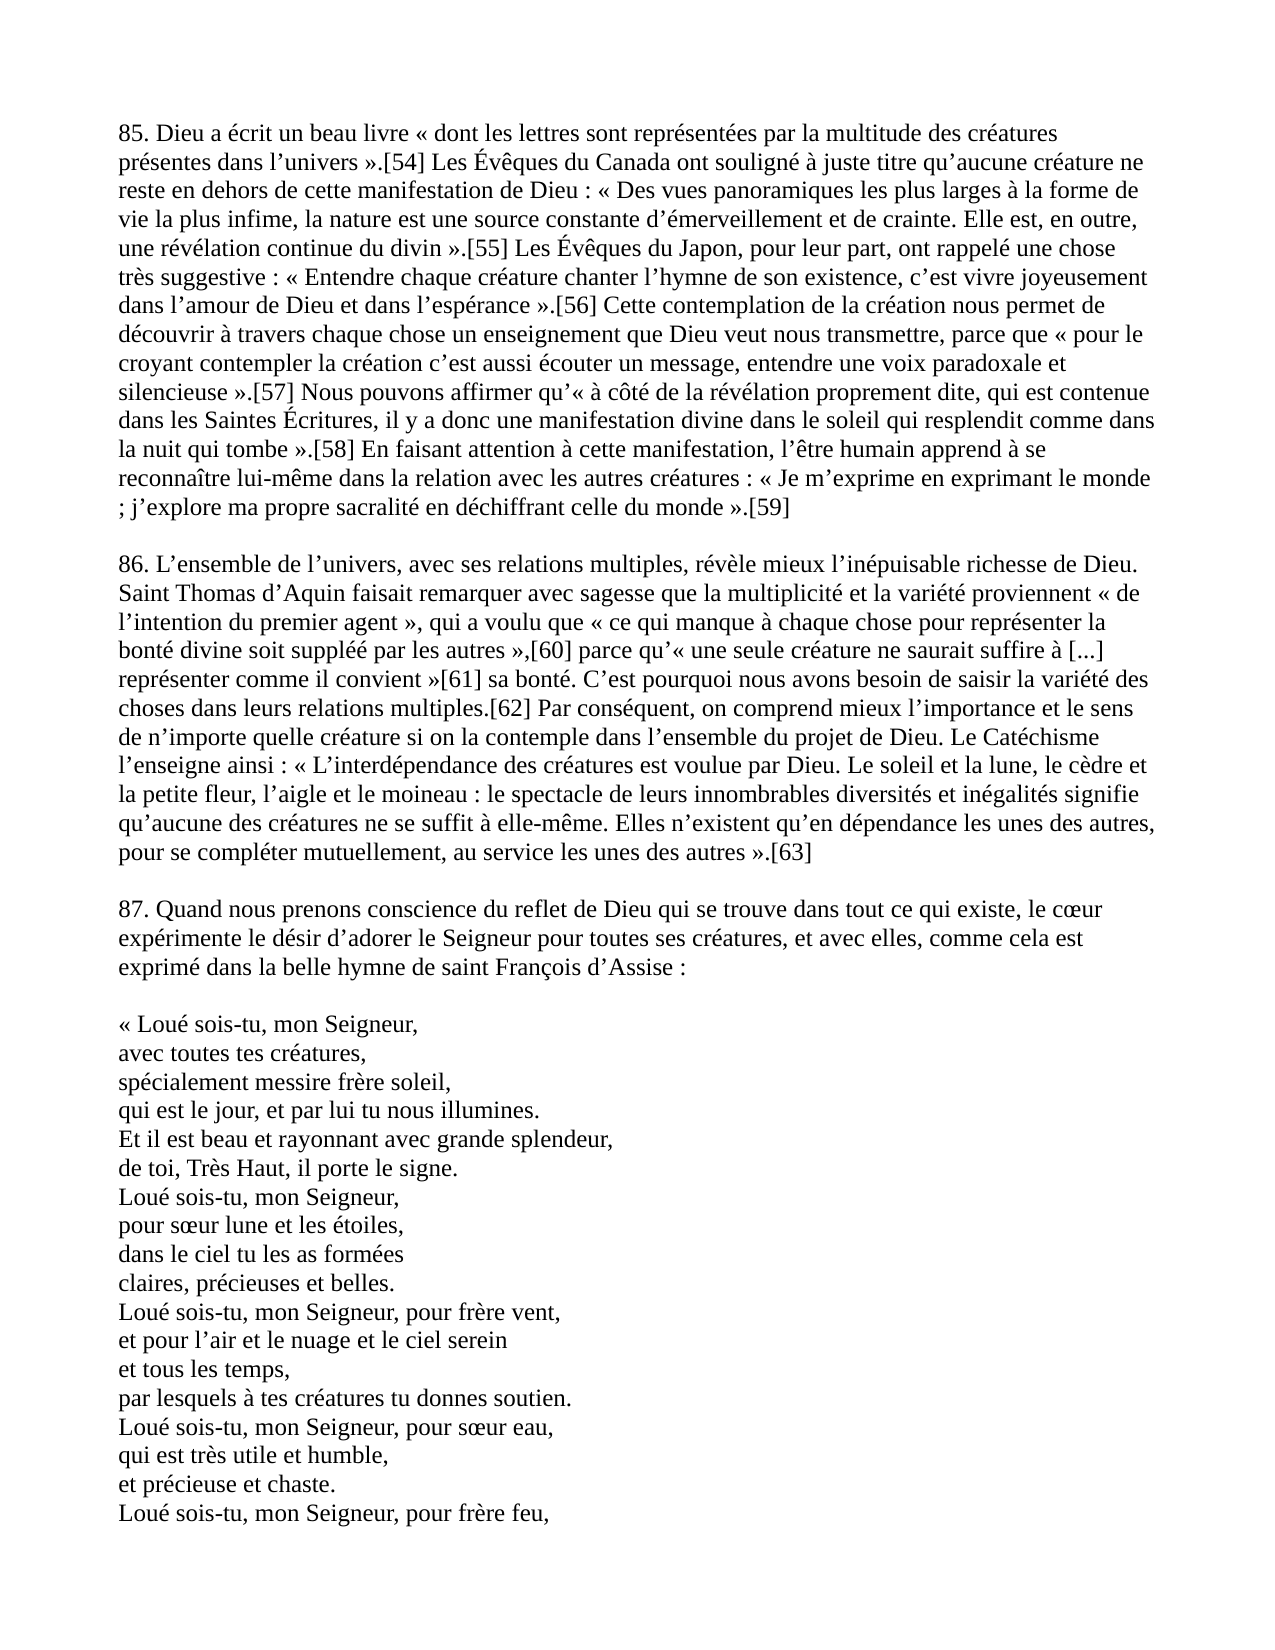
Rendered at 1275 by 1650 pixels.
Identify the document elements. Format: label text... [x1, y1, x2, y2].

text par lesquels à tes créatures tu donnes soutien. [118, 1383, 1157, 1412]
text 85. Dieu a écrit un beau livre « dont les lettres sont représentées par la multitude des créatures présentes dans l’univers ».[54] Les Évêques du Canada ont souligné à juste titre qu’aucune créature ne reste en dehors de cette manifestation de Dieu : « Des vues panoramiques les plus larges à la forme de vie la plus infime, la nature est une source constante d’émerveillement et de crainte. Elle est, en outre, une révélation continue du divin ».[55] Les Évêques du Japon, pour leur part, ont rappelé une chose très suggestive : « Entendre chaque créature chanter l’hymne de son existence, c’est vivre joyeusement dans l’amour de Dieu et dans l’espérance ».[56] Cette contemplation de la création nous permet de découvrir à travers chaque chose un enseignement que Dieu veut nous transmettre, parce que « pour le croyant contempler la création c’est aussi écouter un message, entendre une voix paradoxale et silencieuse ».[57] Nous pouvons affirmer qu’« à côté de la révélation proprement dite, qui est contenue dans les Saintes Écritures, il y a donc une manifestation divine dans le soleil qui resplendit comme dans la nuit qui tombe ».[58] En faisant attention à cette manifestation, l’être humain apprend à se reconnaître lui-même dans la relation avec les autres créatures : « Je m’exprime en exprimant le monde ; j’explore ma propre sacralité en déchiffrant celle du monde ».[59] [118, 118, 1157, 521]
text Loué sois-tu, mon Seigneur, pour frère feu, [118, 1498, 1157, 1527]
text Loué sois-tu, mon Seigneur, pour frère vent, [118, 1297, 1157, 1326]
text spécialement messire frère soleil, [118, 1067, 1157, 1096]
text « Loué sois-tu, mon Seigneur, [118, 1009, 1157, 1038]
text et précieuse et chaste. [118, 1469, 1157, 1498]
text 86. L’ensemble de l’univers, avec ses relations multiples, révèle mieux l’inépuisable richesse de Dieu. Saint Thomas d’Aquin faisait remarquer avec sagesse que la multiplicité et la variété proviennent « de l’intention du premier agent », qui a voulu que « ce qui manque à chaque chose pour représenter la bonté divine soit suppléé par les autres »,[60] parce qu’« une seule créature ne saurait suffire à [...] représenter comme il convient »[61] sa bonté. C’est pourquoi nous avons besoin de saisir la variété des choses dans leurs relations multiples.[62] Par conséquent, on comprend mieux l’importance et le sens de n’importe quelle créature si on la contemple dans l’ensemble du projet de Dieu. Le Catéchisme l’enseigne ainsi : « L’interdépendance des créatures est voulue par Dieu. Le soleil et la lune, le cèdre et la petite fleur, l’aigle et le moineau : le spectacle de leurs innombrables diversités et inégalités signifie qu’aucune des créatures ne se suffit à elle-même. Elles n’existent qu’en dépendance les unes des autres, pour se compléter mutuellement, au service les unes des autres ».[63] [118, 549, 1157, 866]
text claires, précieuses et belles. [118, 1268, 1157, 1297]
text 87. Quand nous prenons conscience du reflet de Dieu qui se trouve dans tout ce qui existe, le cœur expérimente le désir d’adorer le Seigneur pour toutes ses créatures, et avec elles, comme cela est exprimé dans la belle hymne de saint François d’Assise : [118, 894, 1157, 981]
text qui est le jour, et par lui tu nous illumines. [118, 1096, 1157, 1124]
text Et il est beau et rayonnant avec grande splendeur, [118, 1124, 1157, 1153]
text avec toutes tes créatures, [118, 1038, 1157, 1067]
text et pour l’air et le nuage et le ciel serein [118, 1326, 1157, 1354]
text dans le ciel tu les as formées [118, 1239, 1157, 1268]
text Loué sois-tu, mon Seigneur, [118, 1182, 1157, 1211]
text de toi, Très Haut, il porte le signe. [118, 1153, 1157, 1182]
text et tous les temps, [118, 1354, 1157, 1383]
text Loué sois-tu, mon Seigneur, pour sœur eau, [118, 1412, 1157, 1441]
text qui est très utile et humble, [118, 1441, 1157, 1469]
text pour sœur lune et les étoiles, [118, 1211, 1157, 1239]
